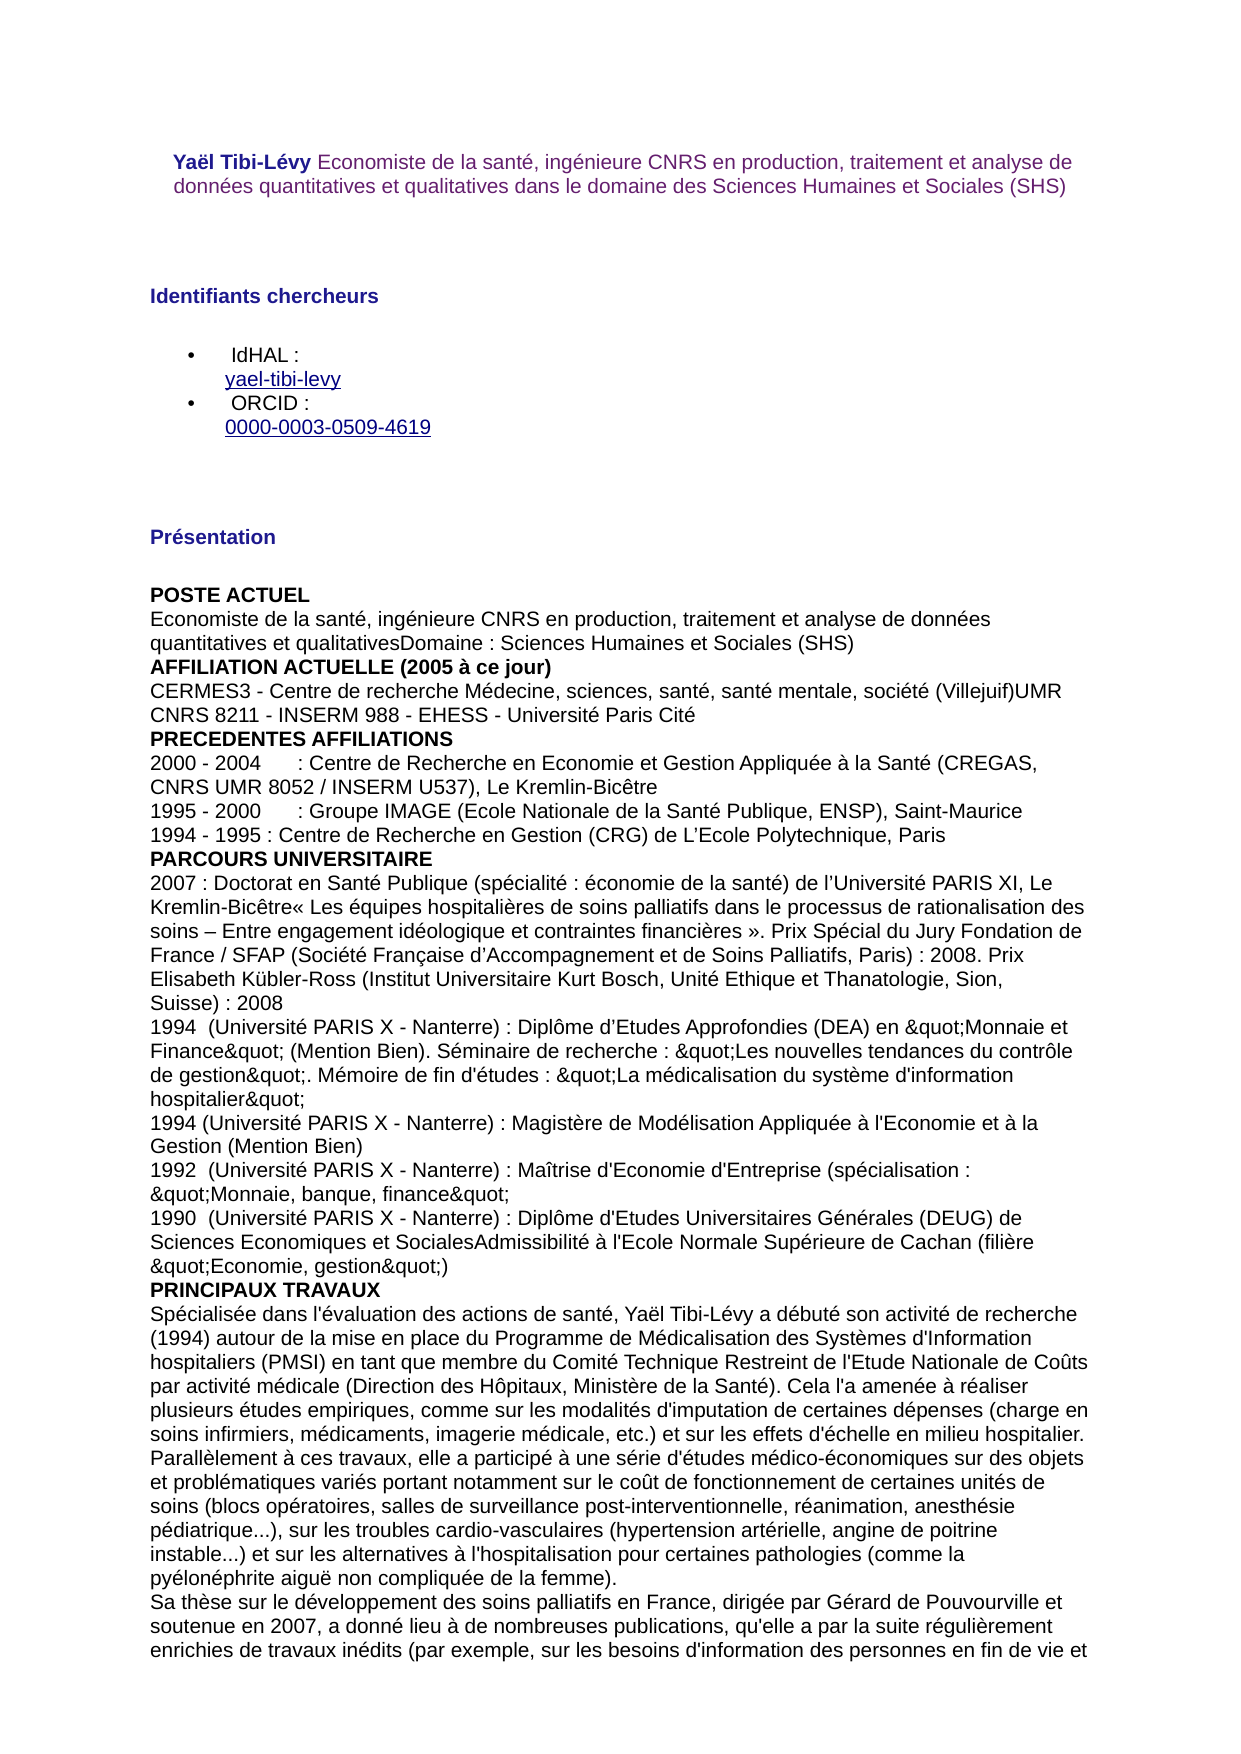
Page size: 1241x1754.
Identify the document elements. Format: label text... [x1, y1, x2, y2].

text PARCOURS UNIVERSITAIRE [150, 847, 1090, 871]
list IdHAL : [187, 343, 1090, 367]
list 0000-0003-0509-4619 [187, 414, 1090, 438]
list ORCID : [187, 391, 1090, 414]
text AFFILIATION ACTUELLE (2005 à ce jour) [150, 655, 1090, 679]
text 1994 (Université PARIS X - Nanterre) : Diplôme d’Etudes Approfondies (DEA) en &quot;Monnaie et Finance&quot; (Mention Bien). Séminaire de recherche : &quot;Les nouvelles tendances du contrôle de gestion&quot;. Mémoire de fin d'études : &quot;La médicalisation du système d'information hospitalier&quot; [150, 1014, 1090, 1110]
text Economiste de la santé, ingénieure CNRS en production, traitement et analyse de données quantitatives et qualitativesDomaine : Sciences Humaines et Sociales (SHS) [150, 607, 1090, 655]
text 1994 (Université PARIS X - Nanterre) : Magistère de Modélisation Appliquée à l'Economie et à la Gestion (Mention Bien) [150, 1110, 1090, 1158]
subtitle Identifiants chercheurs [150, 284, 1090, 308]
text POSTE ACTUEL [150, 583, 1090, 607]
text 2007 : Doctorat en Santé Publique (spécialité : économie de la santé) de l’Université PARIS XI, Le Kremlin-Bicêtre« Les équipes hospitalières de soins palliatifs dans le processus de rationalisation des soins – Entre engagement idéologique et contraintes financières ». Prix Spécial du Jury Fondation de France / SFAP (Société Française d’Accompagnement et de Soins Palliatifs, Paris) : 2008. Prix Elisabeth Kübler-Ross (Institut Universitaire Kurt Bosch, Unité Ethique et Thanatologie, Sion, Suisse) : 2008 [150, 871, 1090, 1014]
text Sa thèse sur le développement des soins palliatifs en France, dirigée par Gérard de Pouvourville et soutenue en 2007, a donné lieu à de nombreuses publications, qu'elle a par la suite régulièrement enrichies de travaux inédits (par exemple, sur les besoins d'information des personnes en fin de vie et [150, 1589, 1090, 1661]
text Parallèlement à ces travaux, elle a participé à une série d'études médico-économiques sur des objets et problématiques variés portant notamment sur le coût de fonctionnement de certaines unités de soins (blocs opératoires, salles de surveillance post-interventionnelle, réanimation, anesthésie pédiatrique...), sur les troubles cardio-vasculaires (hypertension artérielle, angine de poitrine instable...) et sur les alternatives à l'hospitalisation pour certaines pathologies (comme la pyélonéphrite aiguë non compliquée de la femme). [150, 1446, 1090, 1589]
text 1995 - 2000 : Groupe IMAGE (Ecole Nationale de la Santé Publique, ENSP), Saint-Maurice [150, 799, 1090, 823]
text PRINCIPAUX TRAVAUX [150, 1278, 1090, 1302]
text Spécialisée dans l'évaluation des actions de santé, Yaël Tibi-Lévy a débuté son activité de recherche (1994) autour de la mise en place du Programme de Médicalisation des Systèmes d'Information hospitaliers (PMSI) en tant que membre du Comité Technique Restreint de l'Etude Nationale de Coûts par activité médicale (Direction des Hôpitaux, Ministère de la Santé). Cela l'a amenée à réaliser plusieurs études empiriques, comme sur les modalités d'imputation de certaines dépenses (charge en soins infirmiers, médicaments, imagerie médicale, etc.) et sur les effets d'échelle en milieu hospitalier. [150, 1302, 1090, 1446]
text 1994 - 1995 : Centre de Recherche en Gestion (CRG) de L’Ecole Polytechnique, Paris [150, 823, 1090, 847]
subtitle Présentation [150, 525, 1090, 549]
text 1992 (Université PARIS X - Nanterre) : Maîtrise d'Economie d'Entreprise (spécialisation : &quot;Monnaie, banque, finance&quot; [150, 1158, 1090, 1206]
text CERMES3 - Centre de recherche Médecine, sciences, santé, santé mentale, société (Villejuif)UMR CNRS 8211 - INSERM 988 - EHESS - Université Paris Cité [150, 679, 1090, 727]
subtitle Yaël Tibi-Lévy Economiste de la santé, ingénieure CNRS en production, traitement et analyse de données quantitatives et qualitatives dans le domaine des Sciences Humaines et Sociales (SHS) [150, 150, 1090, 198]
text 2000 - 2004 : Centre de Recherche en Economie et Gestion Appliquée à la Santé (CREGAS, CNRS UMR 8052 / INSERM U537), Le Kremlin-Bicêtre [150, 751, 1090, 799]
list yael-tibi-levy [187, 367, 1090, 391]
text PRECEDENTES AFFILIATIONS [150, 727, 1090, 751]
text 1990 (Université PARIS X - Nanterre) : Diplôme d'Etudes Universitaires Générales (DEUG) de Sciences Economiques et SocialesAdmissibilité à l'Ecole Normale Supérieure de Cachan (filière &quot;Economie, gestion&quot;) [150, 1206, 1090, 1278]
